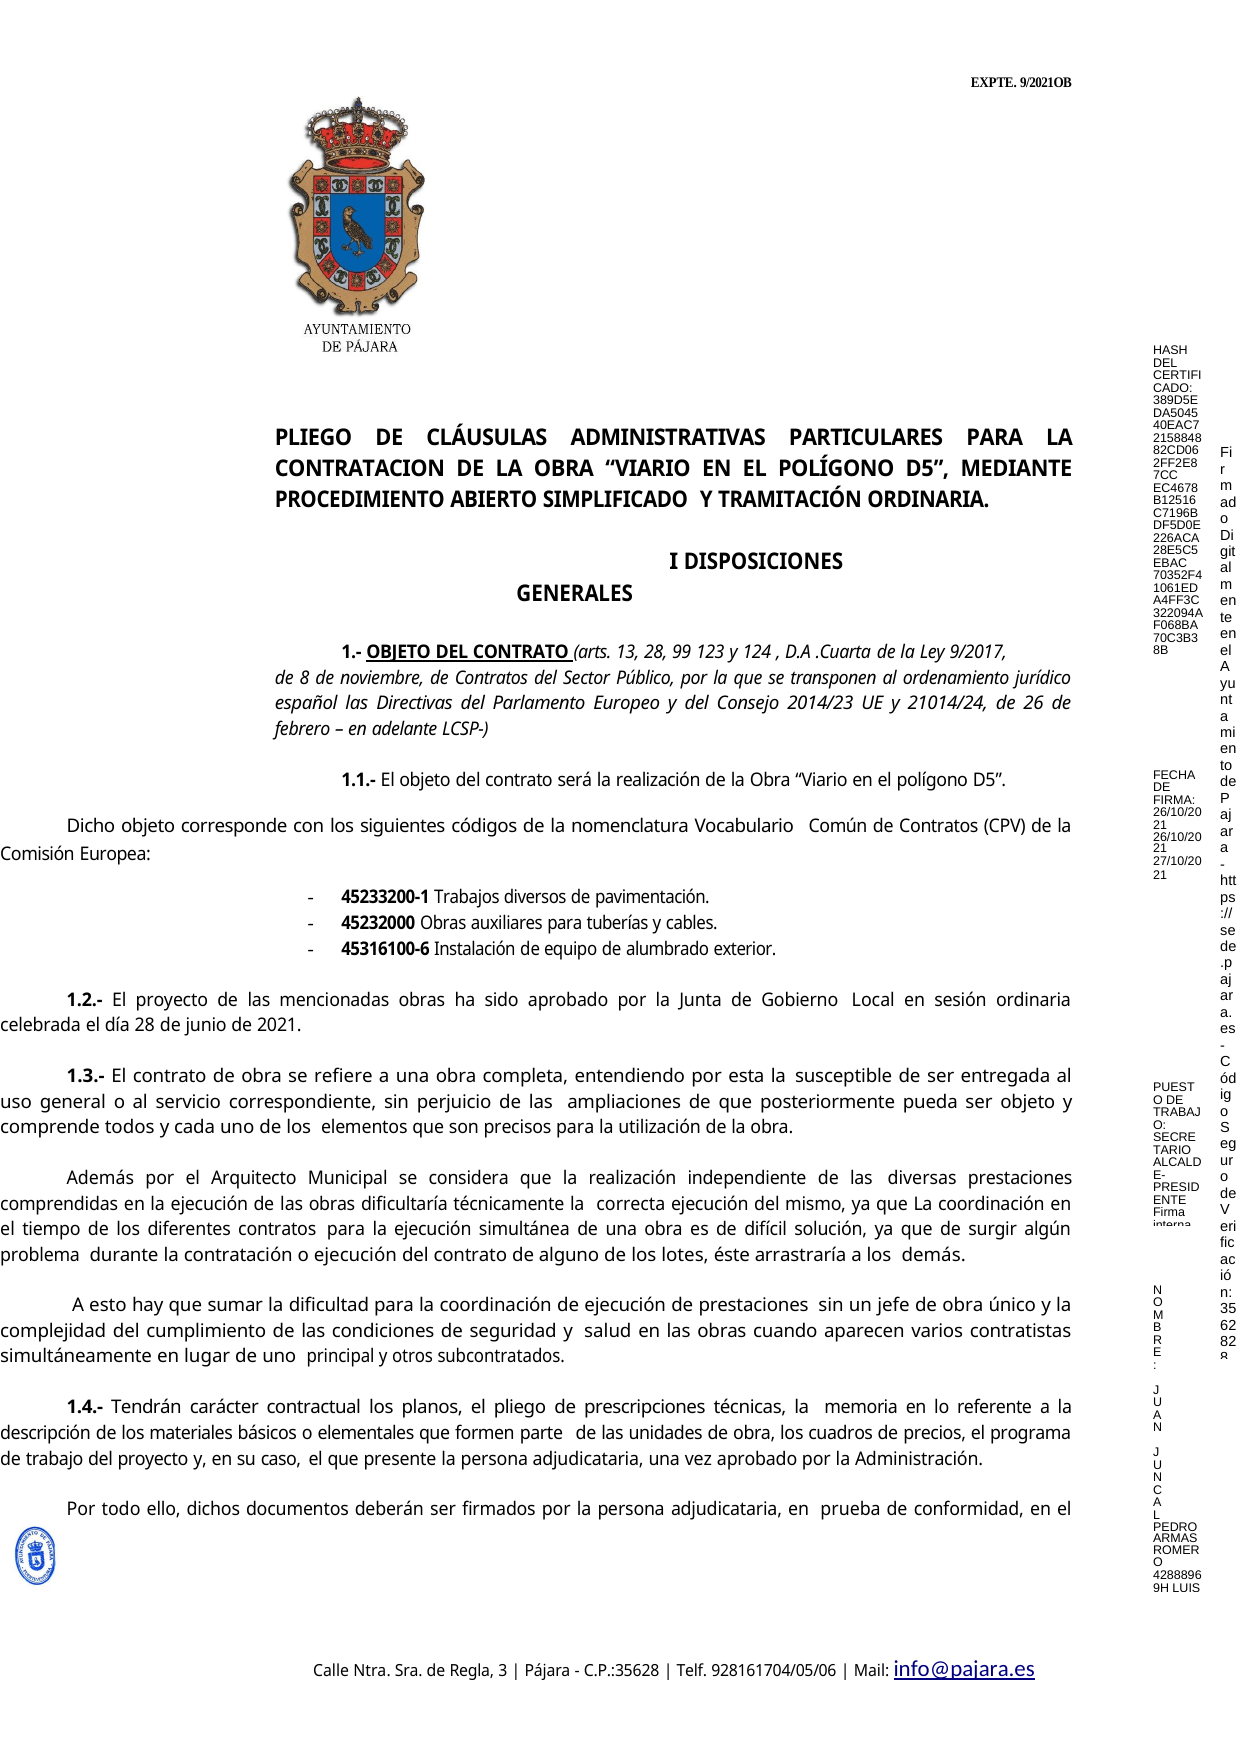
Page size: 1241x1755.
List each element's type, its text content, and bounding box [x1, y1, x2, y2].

subtitle PLIEGO DE CLÁUSULAS ADMINISTRATIVAS PARTICULARES PARA LA CONTRATACION DE LA OBRA “VIARIO EN EL POLÍGONO D5”, MEDIANTE PROCEDIMIENTO ABIERTO SIMPLIFICADO Y TRAMITACIÓN ORDINARIA. [274, 421, 1073, 514]
text 1.3.- El contrato de obra se refiere a una obra completa, entendiendo por esta la susceptible de ser entregada al uso general o al servicio correspondiente, sin perjuicio de las ampliaciones de que posteriormente pueda ser objeto y comprende todos y cada uno de los elementos que son precisos para la utilización de la obra. [0, 1062, 1073, 1139]
text 1.1.- El objeto del contrato será la realización de la Obra “Viario en el polígono D5”. [341, 766, 1218, 881]
text PUESTO DE TRABAJO: SECRETARIO ALCALDE-PRESIDENTE [1153, 1082, 1203, 1207]
text de 8 de noviembre, de Contratos del Sector Público, por la que se transponen al ordenamiento jurídico español las Directivas del Parlamento Europeo y del Consejo 2014/23 UE y 21014/24, de 26 de febrero – en adelante LCSP-) [274, 664, 1073, 741]
text Firmado Digitalmente en el Ayuntamiento de Pajara - https://sede.pajara.es - Código Seguro de Verificación: 3562828F3E6A5EFF986A409C [1220, 444, 1237, 1359]
text 27/10/2021 [1153, 855, 1205, 881]
list 45233200-1 Trabajos diversos de pavimentación. [307, 884, 1218, 909]
text Además por el Arquitecto Municipal se considera que la realización independiente de las diversas prestaciones comprendidas en la ejecución de las obras dificultaría técnicamente la correcta ejecución del mismo, ya que La coordinación en el tiempo de los diferentes contratos para la ejecución simultánea de una obra es de difícil solución, ya que de surgir algún problema durante la contratación o ejecución del contrato de alguno de los lotes, éste arrastraría a los demás. [0, 1164, 1073, 1266]
text 26/10/2021 [1153, 832, 1205, 855]
text 1.- OBJETO DEL CONTRATO (arts. 13, 28, 99 123 y 124 , D.A .Cuarta de la Ley 9/2017, [341, 639, 1218, 664]
text HASH DEL CERTIFICADO: 389D5EDA504540EAC7215884882CD062FF2E87CC EC4678B12516C7196BDF5D0E226ACA28E5C5EBAC 70352F41061EDA4FF3C322094AF068BA70C3B38B [1153, 344, 1203, 654]
text Firma interna [1153, 1207, 1205, 1225]
text Por todo ello, dichos documentos deberán ser firmados por la persona adjudicataria, en prueba de conformidad, en el [0, 1496, 1072, 1521]
list 45232000 Obras auxiliares para tuberías y cables. [307, 909, 1218, 935]
text 1.2.- El proyecto de las mencionadas obras ha sido aprobado por la Junta de Gobierno Local en sesión ordinaria celebrada el día 28 de junio de 2021. [0, 986, 1072, 1037]
list 45316100-6 Instalación de equipo de alumbrado exterior. [307, 935, 1218, 960]
text A esto hay que sumar la dificultad para la coordinación de ejecución de prestaciones sin un jefe de obra único y la complejidad del cumplimiento de las condiciones de seguridad y salud en las obras cuando aparecen varios contratistas simultáneamente en lugar de uno principal y otros subcontratados. [0, 1292, 1072, 1368]
text 42888969H LUIS FIDEL RODRIGUEZ (R: B76140953) [1153, 1568, 1205, 1592]
text FECHA DE FIRMA: 26/10/2021 [1153, 769, 1203, 832]
text PEDRO ARMAS ROMERO [1153, 1522, 1205, 1568]
text 1.4.- Tendrán carácter contractual los planos, el pliego de prescripciones técnicas, la memoria en lo referente a la descripción de los materiales básicos o elementales que formen parte de las unidades de obra, los cuadros de precios, el programa de trabajo del proyecto y, en su caso, el que presente la persona adjudicataria, una vez aprobado por la Administración. [0, 1394, 1073, 1470]
text I DISPOSICIONES GENERALES [516, 545, 849, 608]
text Dicho objeto corresponde con los siguientes códigos de la nomenclatura Vocabulario Común de Contratos (CPV) de la Comisión Europea: [0, 812, 1073, 865]
